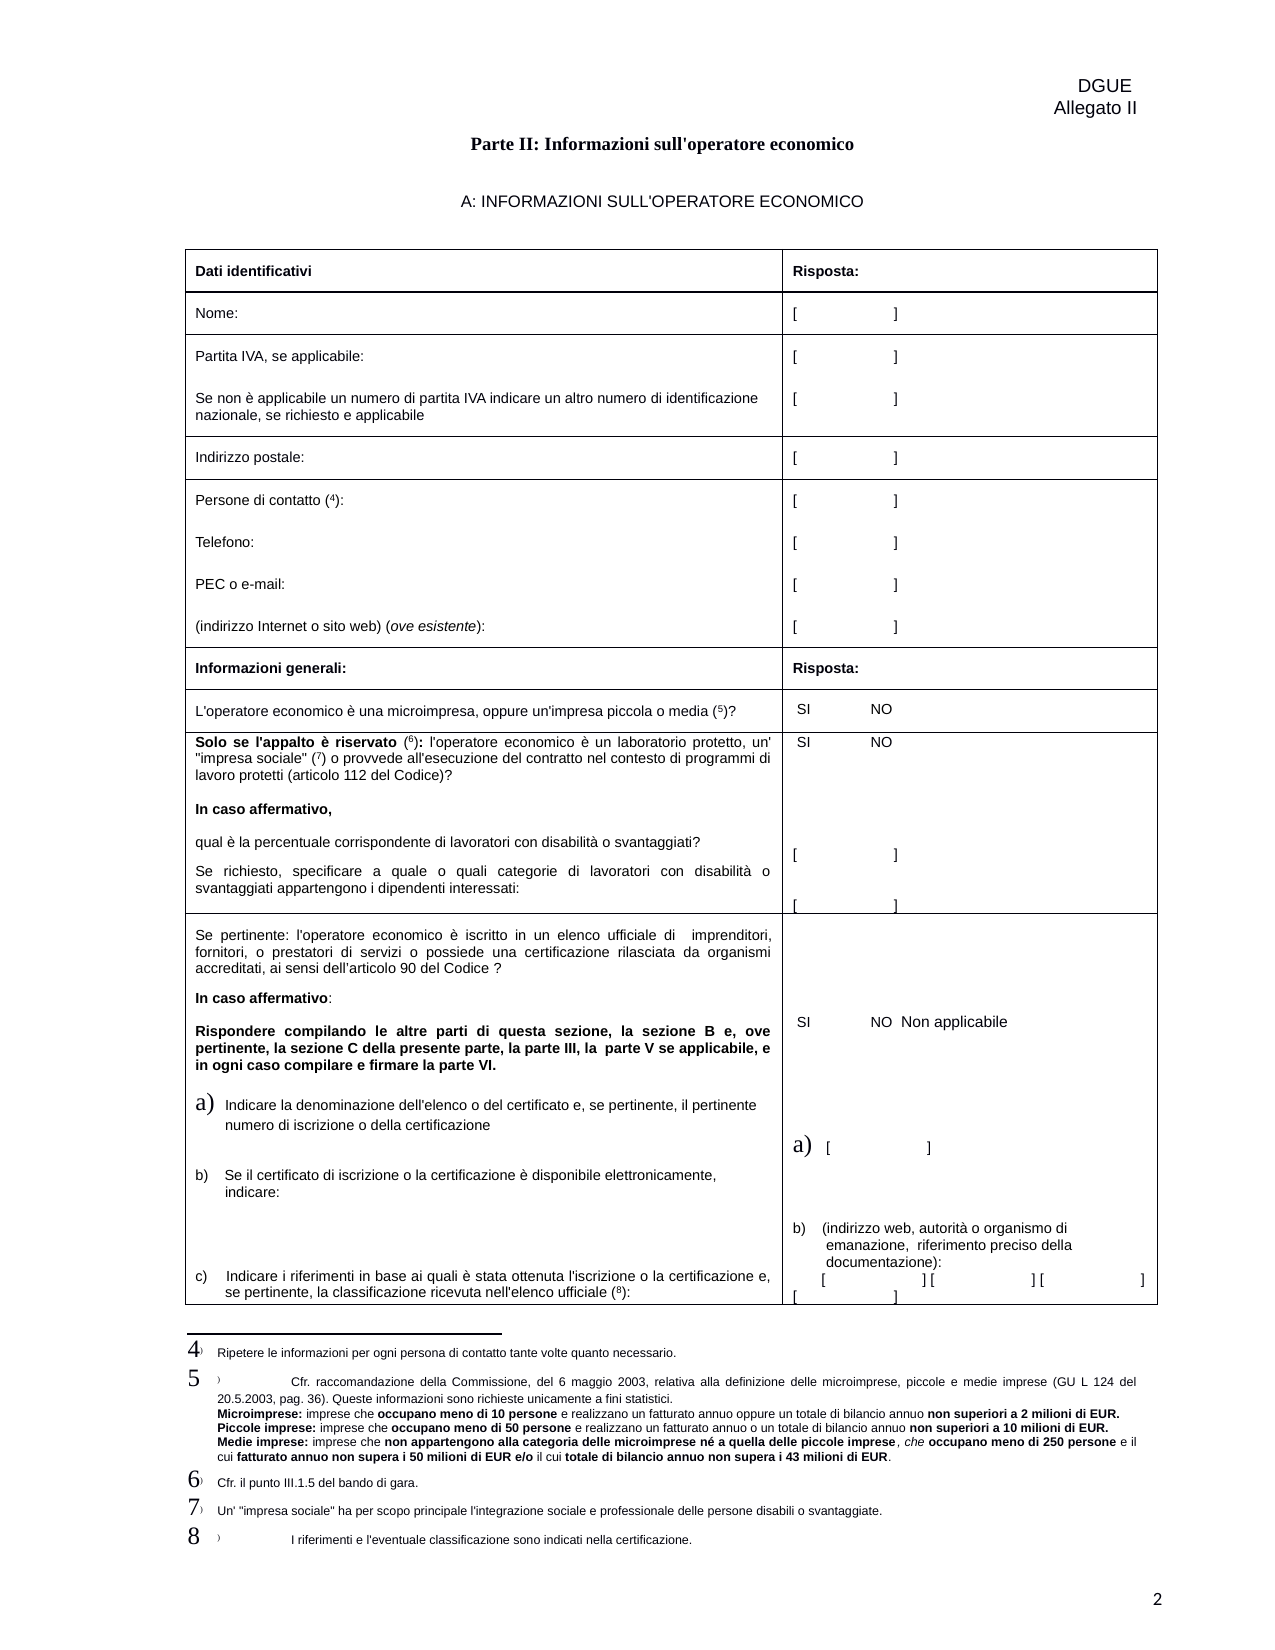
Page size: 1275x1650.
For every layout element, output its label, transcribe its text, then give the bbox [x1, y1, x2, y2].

table_cell [ ] [ ] [ ] [ ] [783, 480, 1157, 647]
table_header Risposta: [783, 250, 1157, 291]
table_cell Informazioni generali: [186, 648, 782, 689]
table_cell Se pertinente: l'operatore economico è iscritto in un elenco ufficiale di imprenditori, fornitori, o prestatori di servizi o possiede una certificazione rilasciata da organismi accreditati, ai sensi dell’articolo 90 del Codice ? In caso affermativo: Rispondere compilando le altre parti di questa sezione, la sezione B e, ove pertinente, la sezione C della presente parte, la parte III, la parte V se applicabile, e in ogni caso compilare e firmare la parte VI. Indicare la denominazione dell'elenco o del certificato e, se pertinente, il pertinente numero di iscrizione o della certificazione b) Se il certificato di iscrizione o la certificazione è disponibile elettronicamente, indicare: c) Indicare i riferimenti in base ai quali è stata ottenuta l'iscrizione o la certificazione e, se pertinente, la classificazione ricevuta nell'elenco ufficiale (): d) L'iscrizione o la certificazione comprende tutti i criteri di selezione richiesti? In caso di risposta negativa alla lettera d): Inserire inoltre tutte le informazioni mancanti nella parte IV, sezione A, B, C, o D secondo il caso SOLO se richiesto dal pertinente avviso o bando o dai documenti di gara: e) L'operatore economico potrà fornire un certificato per quanto riguarda il pagamento dei contributi previdenziali e delle imposte, o fornire informazioni che permettano all'amministrazione aggiudicatrice o all'ente aggiudicatore di ottenere direttamente tale documento accedendo a una banca dati nazionale che sia disponibile gratuitamente in un qualunque Stato membro? Se la documentazione pertinente è disponibile elettronicamente, indicare: [186, 914, 782, 1304]
table_cell Partita IVA, se applicabile: Se non è applicabile un numero di partita IVA indicare un altro numero di identificazione nazionale, se richiesto e applicabile [186, 335, 782, 436]
table_cell [ ] [ ] [783, 335, 1157, 436]
title A: Informazioni sull'operatore economico [187, 192, 1137, 211]
table_cell Risposta: [783, 648, 1157, 689]
table_cell L'operatore economico è una microimpresa, oppure un'impresa piccola o media ()? [186, 690, 782, 732]
table_cell SI NO Non applicabile [ ] b) (indirizzo web, autorità o organismo di emanazione, riferimento preciso della documentazione): [ ] [ ] [ ] [ ] [783, 914, 1157, 1304]
table_cell [ ] [783, 293, 1157, 334]
table_cell Persone di contatto (): Telefono: PEC o e-mail: (indirizzo Internet o sito web) (ove esistente): [186, 480, 782, 647]
table_cell Nome: [186, 293, 782, 334]
table_cell Solo se l'appalto è riservato (): l'operatore economico è un laboratorio protetto, un' "impresa sociale" () o provvede all'esecuzione del contratto nel contesto di programmi di lavoro protetti (articolo 112 del Codice)? In caso affermativo, qual è la percentuale corrispondente di lavoratori con disabilità o svantaggiati? Se richiesto, specificare a quale o quali categorie di lavoratori con disabilità o svantaggiati appartengono i dipendenti interessati: [186, 733, 782, 913]
title Parte II: Informazioni sull'operatore economico [187, 133, 1137, 154]
table_cell [ ] [783, 437, 1157, 478]
table_header Dati identificativi [186, 250, 782, 291]
table_cell Indirizzo postale: [186, 437, 782, 478]
table_cell SI NO [783, 690, 1157, 732]
table_cell SI NO [ ] [ ] [783, 733, 1157, 913]
